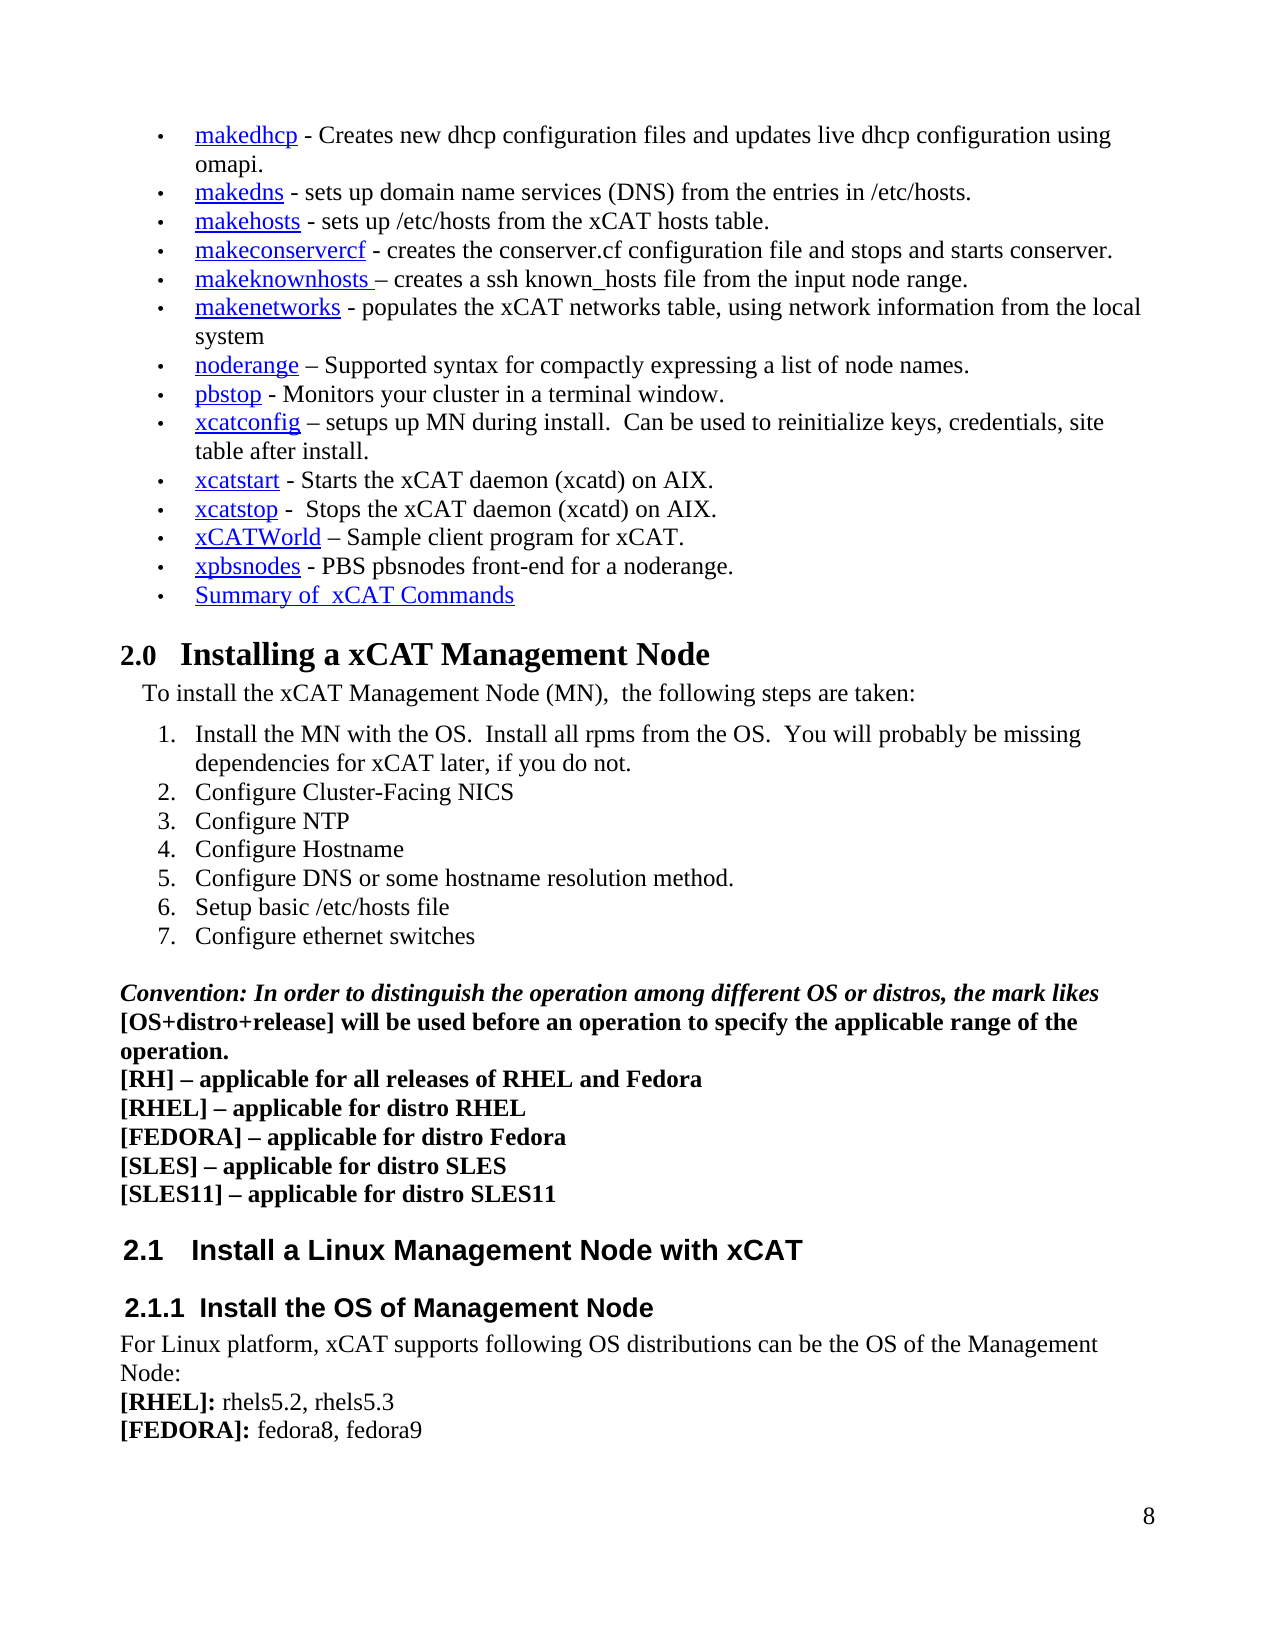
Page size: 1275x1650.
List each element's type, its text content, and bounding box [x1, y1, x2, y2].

text [FEDORA]: fedora8, fedora9 [120, 1416, 1155, 1444]
text [RHEL] – applicable for distro RHEL [120, 1093, 1155, 1122]
text [SLES] – applicable for distro SLES [120, 1151, 1155, 1179]
list noderange – Supported syntax for compactly expressing a list of node names. [157, 350, 1155, 379]
list pbstop - Monitors your cluster in a terminal window. [157, 379, 1155, 407]
list xCATWorld – Sample client program for xCAT. [157, 522, 1155, 551]
text For Linux platform, xCAT supports following OS distributions can be the OS of the Management Node: [120, 1329, 1155, 1387]
list xcatconfig – setups up MN during install. Can be used to reinitialize keys, credentials, site table after install. [157, 407, 1155, 465]
list Configure DNS or some hostname resolution method. [157, 863, 1155, 892]
subtitle Installing a xCAT Management Node [120, 634, 1155, 672]
list Setup basic /etc/hosts file [157, 892, 1155, 921]
text To install the xCAT Management Node (MN), the following steps are taken: [120, 678, 1155, 707]
text Convention: In order to distinguish the operation among different OS or distros, the mark likes [OS+distro+release] will be used before an operation to specify the applicable range of the operation. [120, 978, 1155, 1064]
list Configure NTP [157, 806, 1155, 834]
list Summary of xCAT Commands [157, 580, 1155, 609]
list xcatstop - Stops the xCAT daemon (xcatd) on AIX. [157, 494, 1155, 522]
list makehosts - sets up /etc/hosts from the xCAT hosts table. [157, 206, 1155, 235]
list Install the MN with the OS. Install all rpms from the OS. You will probably be missing dependencies for xCAT later, if you do not. [157, 719, 1155, 777]
list makenetworks - populates the xCAT networks table, using network information from the local system [157, 292, 1155, 350]
text [RHEL]: rhels5.2, rhels5.3 [120, 1387, 1155, 1416]
list makedhcp - Creates new dhcp configuration files and updates live dhcp configuration using omapi. [157, 120, 1155, 177]
subtitle Install the OS of Management Node [124, 1292, 1155, 1323]
list Configure Cluster-Facing NICS [157, 777, 1155, 806]
list makeknownhosts – creates a ssh known_hosts file from the input node range. [157, 264, 1155, 292]
subtitle Install a Linux Management Node with xCAT [123, 1233, 1155, 1267]
list Configure ethernet switches [157, 921, 1155, 949]
list makeconservercf - creates the conserver.cf configuration file and stops and starts conserver. [157, 235, 1155, 264]
text [FEDORA] – applicable for distro Fedora [120, 1122, 1155, 1151]
list xpbsnodes - PBS pbsnodes front-end for a noderange. [157, 551, 1155, 580]
text [SLES11] – applicable for distro SLES11 [120, 1179, 1155, 1208]
list makedns - sets up domain name services (DNS) from the entries in /etc/hosts. [157, 177, 1155, 206]
text [RH] – applicable for all releases of RHEL and Fedora [120, 1064, 1155, 1093]
list xcatstart - Starts the xCAT daemon (xcatd) on AIX. [157, 465, 1155, 494]
list Configure Hostname [157, 834, 1155, 863]
